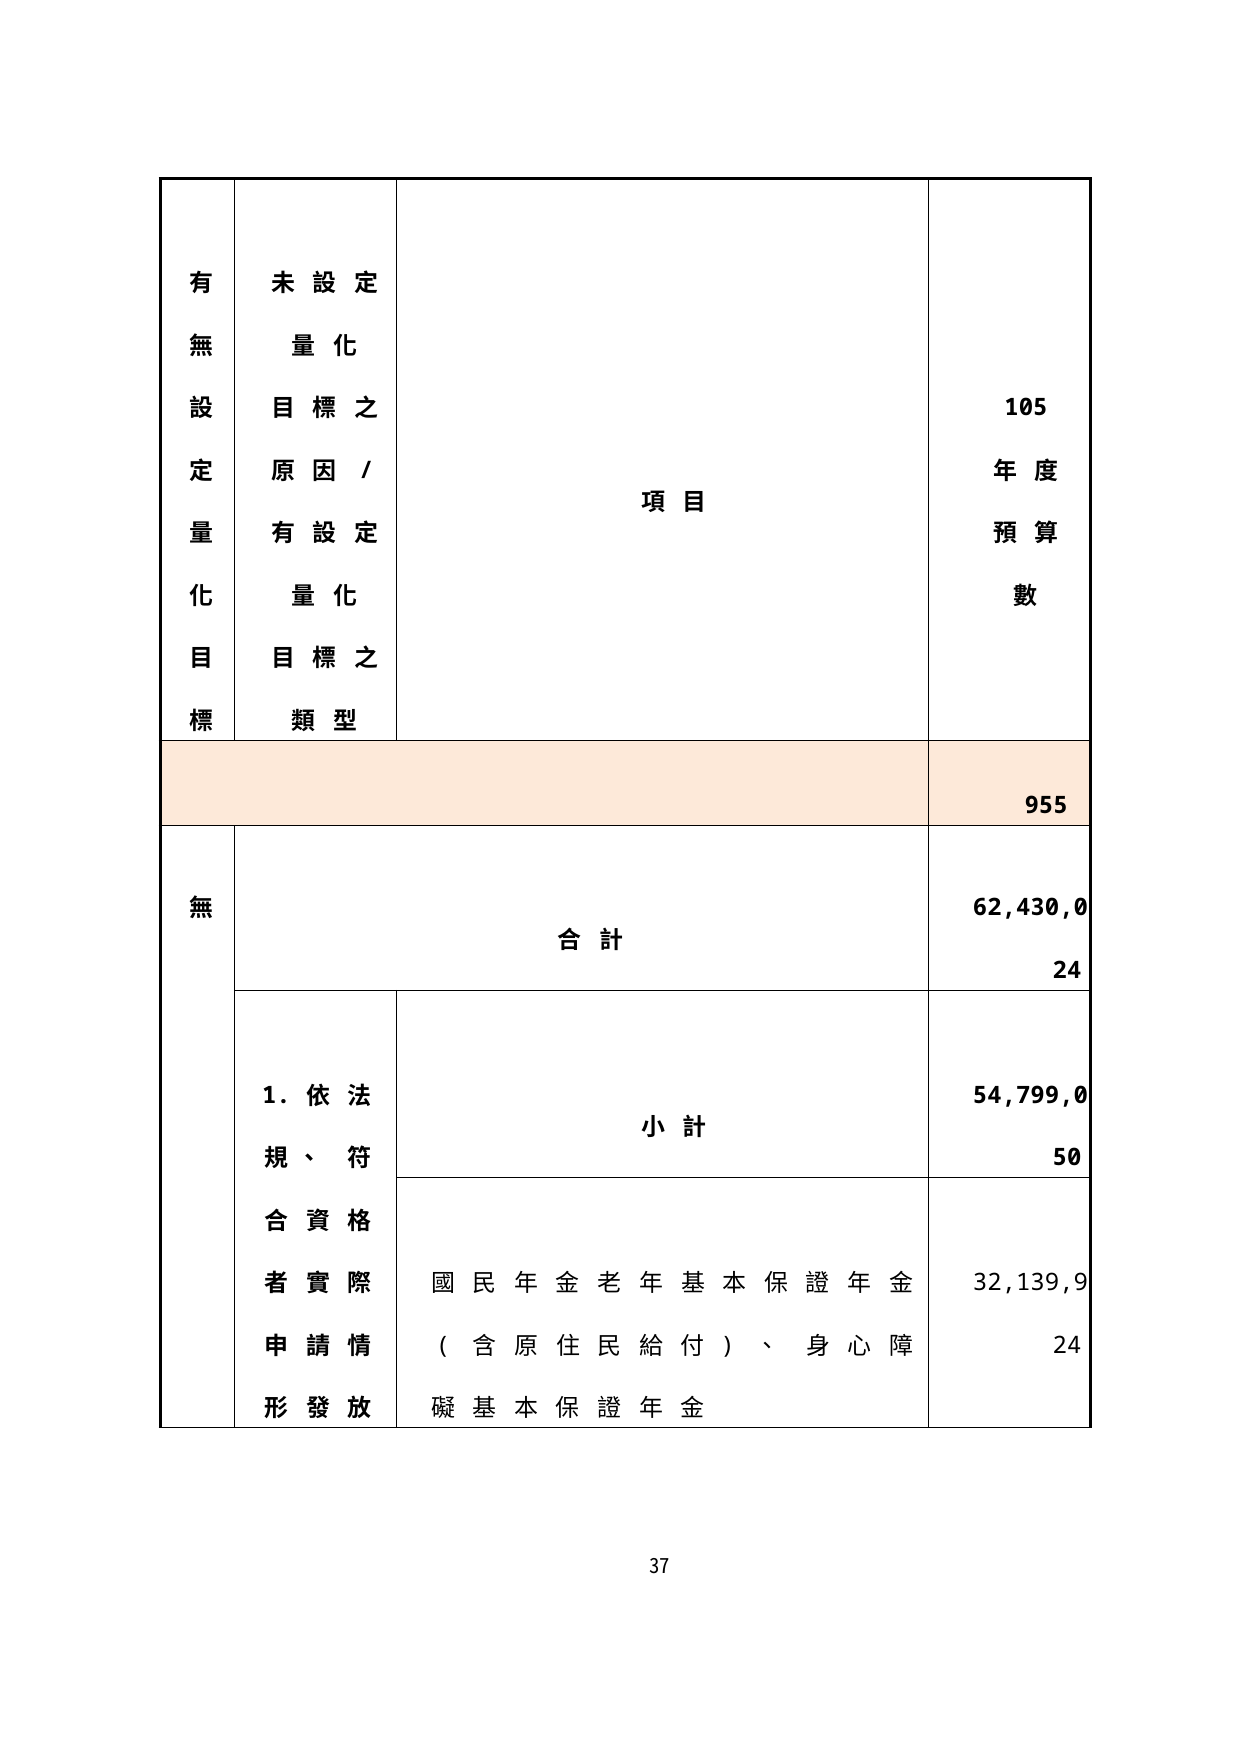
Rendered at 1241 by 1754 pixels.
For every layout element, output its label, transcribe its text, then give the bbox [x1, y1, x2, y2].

table_cell 合計 [235, 826, 928, 990]
table_header 有無 設定 量化 目標 [162, 180, 234, 740]
table_cell 32,139,924 [929, 1178, 1089, 1427]
table_cell 955 [929, 741, 1089, 825]
table_header 未設定量化 目標之原因/ 有設定量化 目標之類型 [235, 180, 396, 740]
table_header 105年度 預算數 [929, 180, 1089, 740]
table_cell 國民年金老年基本保證年金(含原住民給付) 、身心障礙基本保證年金 [397, 1178, 928, 1427]
table_header 項目 [397, 180, 928, 740]
table_cell 小計 [397, 991, 928, 1177]
table_cell 1.依法規、符合資格者實際申請情形發放 [235, 991, 396, 1427]
table_cell 無 [162, 826, 234, 1427]
table_cell 62,430,024 [929, 826, 1089, 990]
table_cell 54,799,050 [929, 991, 1089, 1177]
table_cell [162, 741, 928, 825]
